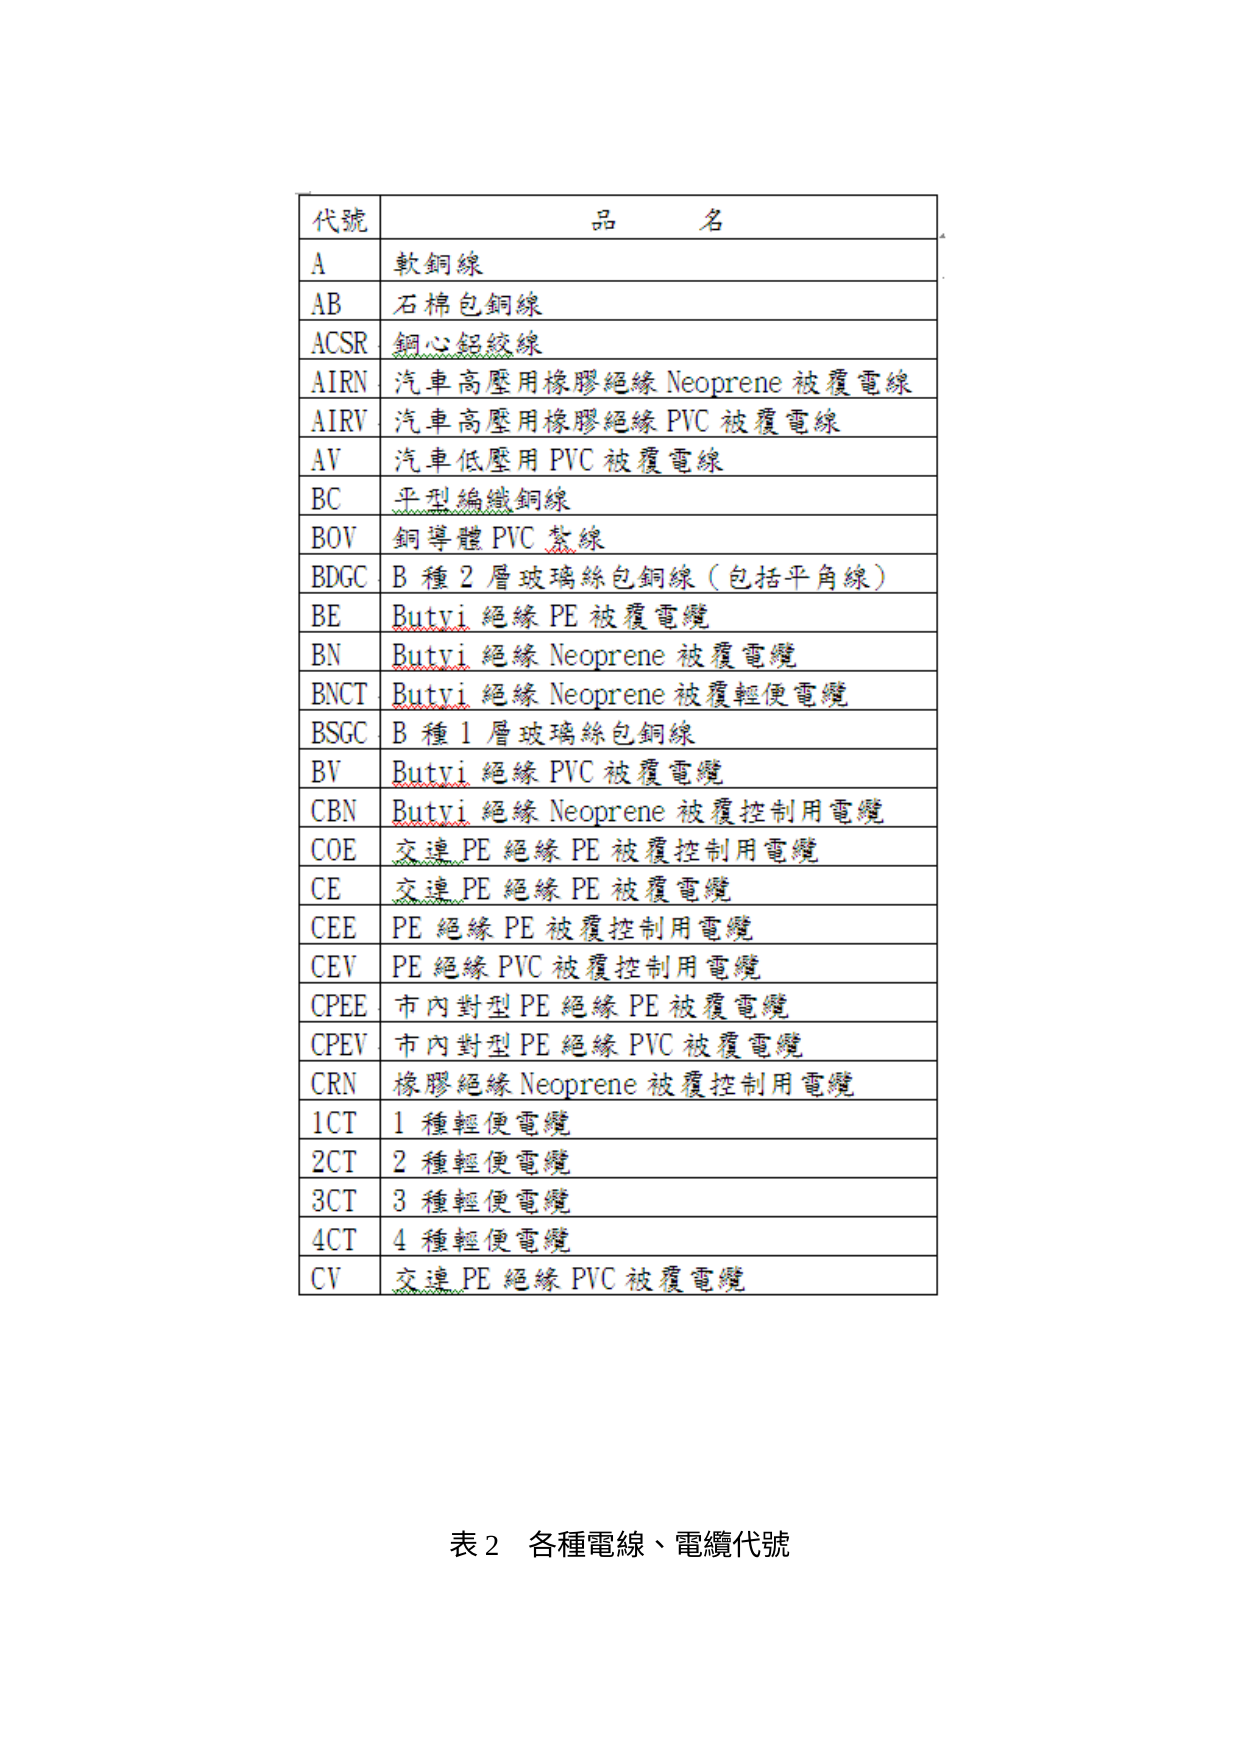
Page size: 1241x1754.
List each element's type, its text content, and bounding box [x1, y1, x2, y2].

picture [294, 191, 946, 1302]
text 表2 各種電線、電纜代號 [148, 1521, 1092, 1563]
